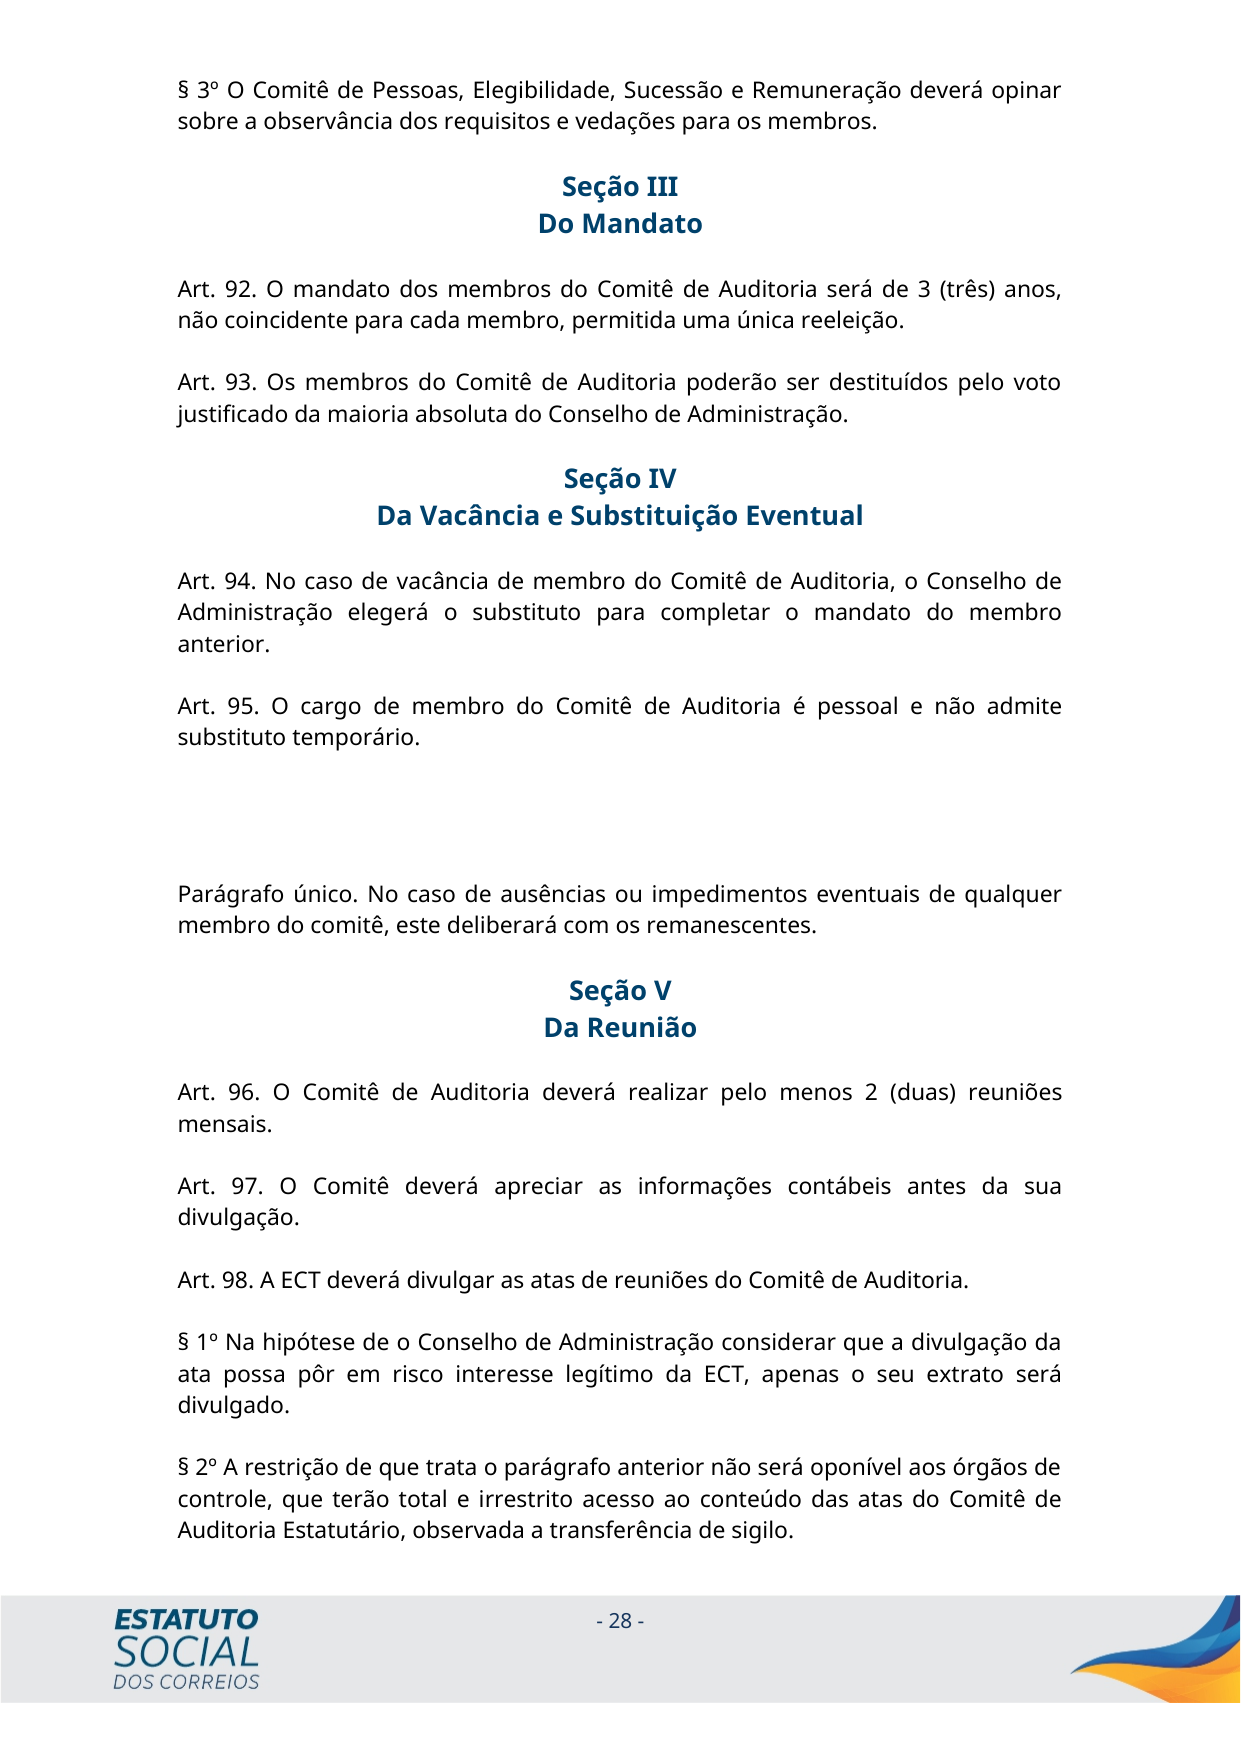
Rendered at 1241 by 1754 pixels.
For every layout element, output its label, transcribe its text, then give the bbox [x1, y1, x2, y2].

text Parágrafo único. No caso de ausências ou impedimentos eventuais de qualquer membro do comitê, este deliberará com os remanescentes. [177, 877, 1063, 940]
text Art. 93. Os membros do Comitê de Auditoria poderão ser destituídos pelo voto justificado da maioria absoluta do Conselho de Administração. [177, 366, 1063, 429]
text Art. 94. No caso de vacância de membro do Comitê de Auditoria, o Conselho de Administração elegerá o substituto para completar o mandato do membro anterior. [177, 565, 1063, 659]
text Do Mandato [177, 204, 1063, 241]
text Seção III [177, 167, 1063, 204]
text § 1º Na hipótese de o Conselho de Administração considerar que a divulgação da ata possa pôr em risco interesse legítimo da ECT, apenas o seu extrato será divulgado. [177, 1326, 1063, 1420]
picture [0, 1595, 1241, 1703]
text Seção IV [177, 460, 1063, 497]
text Art. 98. A ECT deverá divulgar as atas de reuniões do Comitê de Auditoria. [177, 1264, 1063, 1295]
text § 3º O Comitê de Pessoas, Elegibilidade, Sucessão e Remuneração deverá opinar sobre a observância dos requisitos e vedações para os membros. [177, 74, 1063, 136]
text Art. 95. O cargo de membro do Comitê de Auditoria é pessoal e não admite substituto temporário. [177, 690, 1063, 752]
text Da Vacância e Substituição Eventual [177, 497, 1063, 534]
text § 2º A restrição de que trata o parágrafo anterior não será oponível aos órgãos de controle, que terão total e irrestrito acesso ao conteúdo das atas do Comitê de Auditoria Estatutário, observada a transferência de sigilo. [177, 1451, 1063, 1545]
text Art. 96. O Comitê de Auditoria deverá realizar pelo menos 2 (duas) reuniões mensais. [177, 1076, 1063, 1139]
text Art. 97. O Comitê deverá apreciar as informações contábeis antes da sua divulgação. [177, 1170, 1063, 1232]
text Art. 92. O mandato dos membros do Comitê de Auditoria será de 3 (três) anos, não coincidente para cada membro, permitida uma única reeleição. [177, 272, 1063, 335]
text Da Reunião [177, 1008, 1063, 1045]
text Seção V [177, 971, 1063, 1008]
